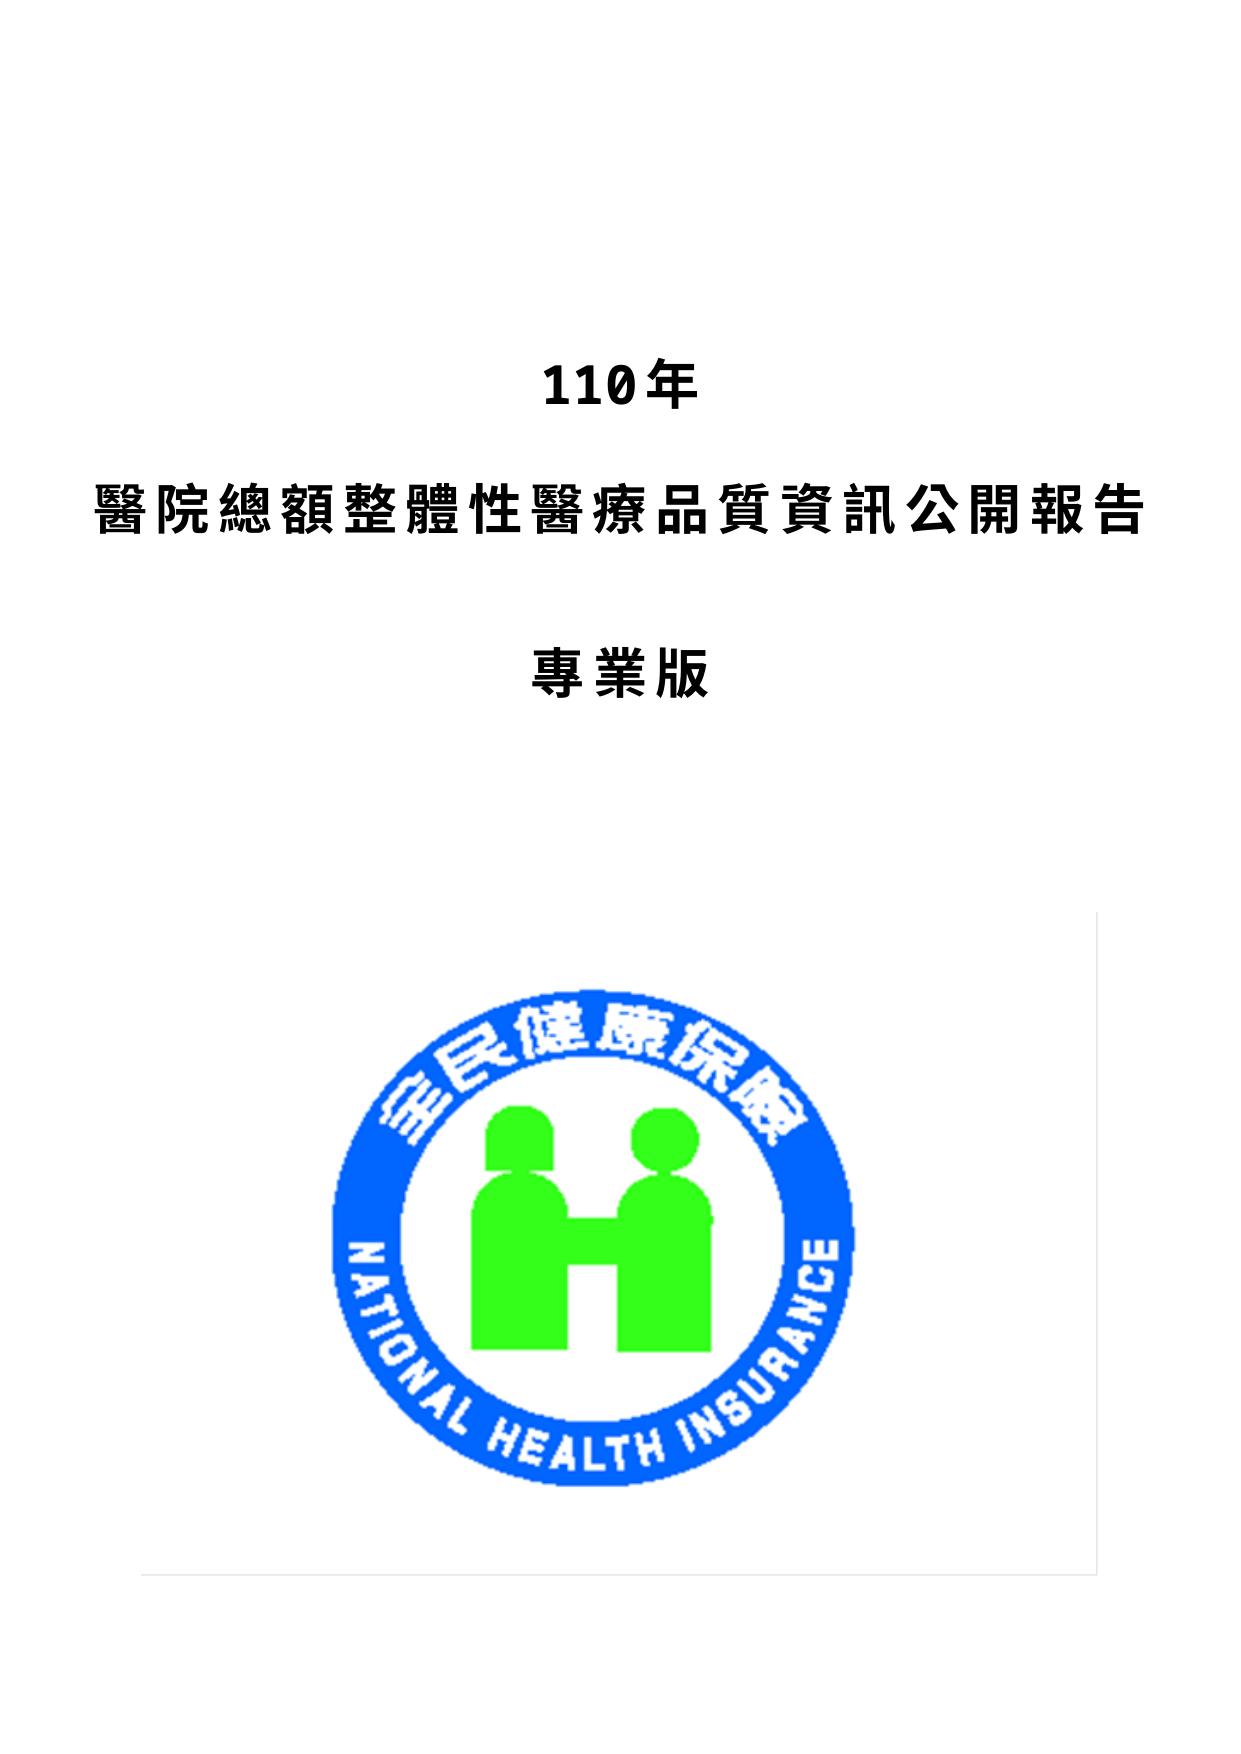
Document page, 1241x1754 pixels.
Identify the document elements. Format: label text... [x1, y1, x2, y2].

text 110年 [89, 308, 1151, 433]
text 專業版 [64, 597, 1151, 722]
text 醫院總額整體性醫療品質資訊公開報告 [64, 433, 1151, 558]
